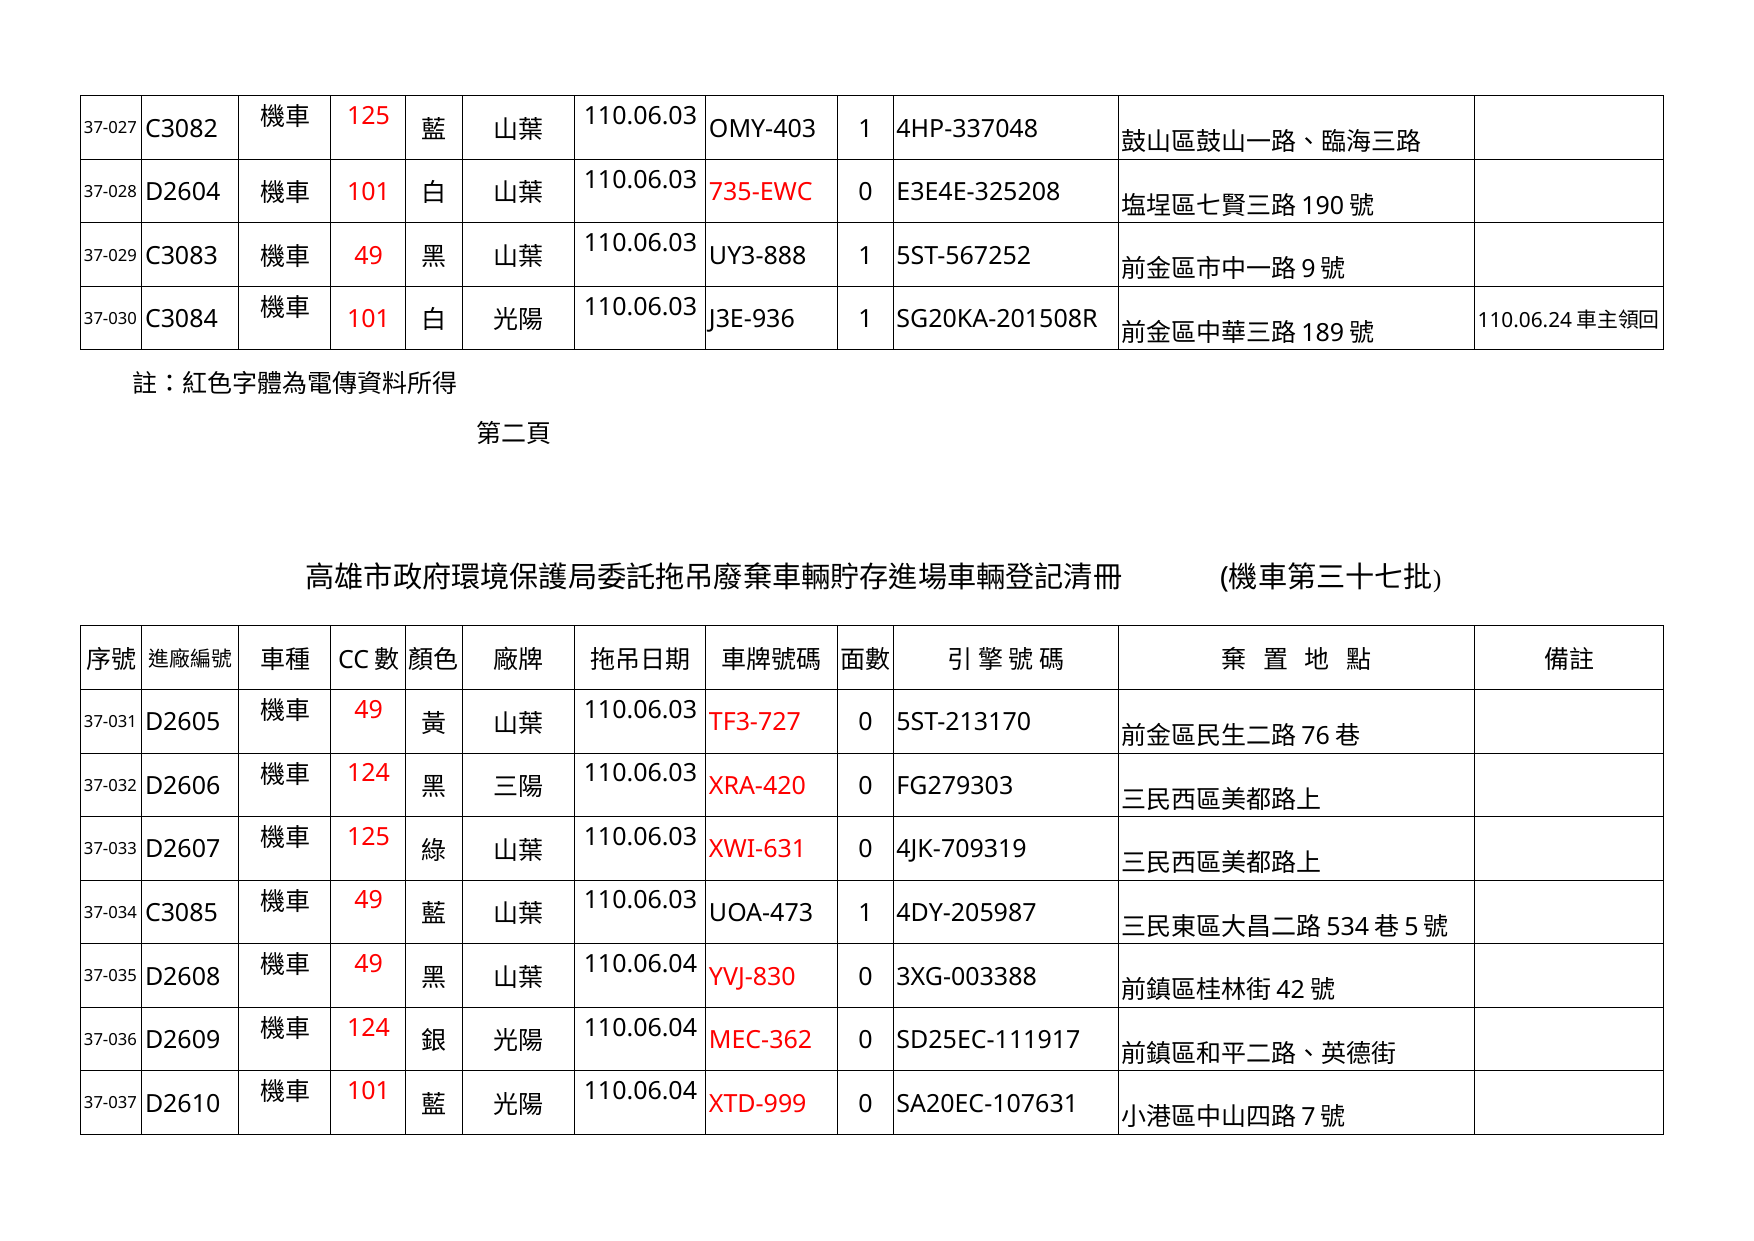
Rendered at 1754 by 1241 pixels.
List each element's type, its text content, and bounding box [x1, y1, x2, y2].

table_cell MEC-362 [706, 1008, 837, 1070]
table_cell 37-033 [81, 817, 141, 879]
table_cell UY3-888 [706, 223, 837, 286]
table_cell 前鎮區和平二路、英德街 [1119, 1008, 1474, 1070]
table_header 備註 [1475, 626, 1663, 689]
table_cell 三民東區大昌二路534巷5號 [1119, 881, 1474, 943]
table_cell 5ST-213170 [894, 690, 1118, 752]
table_cell 前金區民生二路76巷 [1119, 690, 1474, 752]
table_cell D2605 [142, 690, 238, 752]
table_cell 735-EWC [706, 160, 837, 222]
table_cell 山葉 [463, 817, 574, 879]
table_cell 0 [838, 817, 893, 879]
table_cell 110.06.04 [575, 1071, 705, 1134]
table_cell 塩埕區七賢三路190號 [1119, 160, 1474, 222]
table_cell 110.06.03 [575, 223, 705, 286]
table_cell 綠 [406, 817, 462, 879]
table_cell 110.06.24車主領回 [1475, 287, 1663, 349]
table_cell 37-030 [81, 287, 141, 349]
text 註：紅色字體為電傳資料所得 [106, 363, 1665, 400]
text 高雄市政府環境保護局委託拖吊廢棄車輛貯存進場車輛登記清冊 (機車第三十七批) [81, 538, 1665, 613]
table_cell 125 [331, 817, 405, 879]
table_cell 機車 [239, 223, 330, 286]
table_cell TF3-727 [706, 690, 837, 752]
table_cell C3082 [142, 96, 238, 159]
table_cell D2607 [142, 817, 238, 879]
table_cell 1 [838, 881, 893, 943]
table_cell 白 [406, 287, 462, 349]
table_header 棄 置 地 點 [1119, 626, 1474, 689]
table_cell YVJ-830 [706, 944, 837, 1007]
table_cell 黑 [406, 944, 462, 1007]
table_cell SG20KA-201508R [894, 287, 1118, 349]
table_cell 49 [331, 690, 405, 752]
table_cell 110.06.04 [575, 944, 705, 1007]
table_cell 光陽 [463, 1071, 574, 1134]
table_header 面數 [838, 626, 893, 689]
table_cell 銀 [406, 1008, 462, 1070]
table_cell [1475, 96, 1663, 159]
table_cell 5ST-567252 [894, 223, 1118, 286]
table_cell 4DY-205987 [894, 881, 1118, 943]
table_cell 0 [838, 754, 893, 816]
table_cell 37-032 [81, 754, 141, 816]
table_cell 機車 [239, 817, 330, 879]
table_cell [1475, 223, 1663, 286]
table_cell 山葉 [463, 96, 574, 159]
table_header 車種 [239, 626, 330, 689]
table_cell 0 [838, 690, 893, 752]
table_cell 機車 [239, 754, 330, 816]
table_cell 3XG-003388 [894, 944, 1118, 1007]
table_cell J3E-936 [706, 287, 837, 349]
table_cell 藍 [406, 1071, 462, 1134]
table_cell 機車 [239, 287, 330, 349]
table_cell 101 [331, 1071, 405, 1134]
table_header 廠牌 [463, 626, 574, 689]
table_cell C3083 [142, 223, 238, 286]
table_cell FG279303 [894, 754, 1118, 816]
table_cell 110.06.03 [575, 754, 705, 816]
table_cell 110.06.03 [575, 817, 705, 879]
table_cell 0 [838, 160, 893, 222]
table_cell 山葉 [463, 944, 574, 1007]
table_cell 37-028 [81, 160, 141, 222]
table_cell 光陽 [463, 1008, 574, 1070]
table_header CC數 [331, 626, 405, 689]
table_cell 藍 [406, 881, 462, 943]
table_cell 37-034 [81, 881, 141, 943]
table_cell 山葉 [463, 223, 574, 286]
table_cell 0 [838, 1071, 893, 1134]
table_cell 機車 [239, 690, 330, 752]
table_cell UOA-473 [706, 881, 837, 943]
table_header 序號 [81, 626, 141, 689]
table_cell 三陽 [463, 754, 574, 816]
table_cell 前金區市中一路9號 [1119, 223, 1474, 286]
table_cell 37-035 [81, 944, 141, 1007]
table_cell [1475, 690, 1663, 752]
table_cell 0 [838, 1008, 893, 1070]
table_cell 山葉 [463, 881, 574, 943]
table_cell 1 [838, 287, 893, 349]
table_cell 黃 [406, 690, 462, 752]
table_cell 機車 [239, 1008, 330, 1070]
table_cell SD25EC-111917 [894, 1008, 1118, 1070]
table_cell 124 [331, 754, 405, 816]
table_cell 110.06.03 [575, 690, 705, 752]
table_cell 鼓山區鼓山一路、臨海三路 [1119, 96, 1474, 159]
table_cell 1 [838, 96, 893, 159]
table_cell 4JK-709319 [894, 817, 1118, 879]
table_cell C3085 [142, 881, 238, 943]
table_cell 山葉 [463, 160, 574, 222]
table_cell [1475, 944, 1663, 1007]
table_cell E3E4E-325208 [894, 160, 1118, 222]
table_cell XWI-631 [706, 817, 837, 879]
table_cell 49 [331, 944, 405, 1007]
table_cell 機車 [239, 944, 330, 1007]
table_cell [1475, 881, 1663, 943]
table_cell SA20EC-107631 [894, 1071, 1118, 1134]
table_cell 機車 [239, 1071, 330, 1134]
table_cell 藍 [406, 96, 462, 159]
text 第二頁 [106, 413, 1665, 450]
table_cell 37-031 [81, 690, 141, 752]
table_cell 0 [838, 944, 893, 1007]
table_cell 機車 [239, 96, 330, 159]
table_cell 125 [331, 96, 405, 159]
table_cell 白 [406, 160, 462, 222]
table_cell D2604 [142, 160, 238, 222]
table_cell 前金區中華三路189號 [1119, 287, 1474, 349]
table_header 引 擎 號 碼 [894, 626, 1118, 689]
table_cell D2606 [142, 754, 238, 816]
table_cell D2609 [142, 1008, 238, 1070]
table_cell 110.06.03 [575, 881, 705, 943]
table_cell XRA-420 [706, 754, 837, 816]
table_cell [1475, 817, 1663, 879]
table_header 車牌號碼 [706, 626, 837, 689]
table_header 進廠編號 [142, 626, 238, 689]
table_cell 三民西區美都路上 [1119, 817, 1474, 879]
table_cell 101 [331, 287, 405, 349]
table_cell D2608 [142, 944, 238, 1007]
table_cell 110.06.03 [575, 96, 705, 159]
table_cell 1 [838, 223, 893, 286]
table_cell 37-027 [81, 96, 141, 159]
table_cell 37-037 [81, 1071, 141, 1134]
table_cell 機車 [239, 881, 330, 943]
table_header 拖吊日期 [575, 626, 705, 689]
table_cell 前鎮區桂林街42號 [1119, 944, 1474, 1007]
table_cell 黑 [406, 223, 462, 286]
table_cell D2610 [142, 1071, 238, 1134]
table_cell 101 [331, 160, 405, 222]
table_cell 小港區中山四路7號 [1119, 1071, 1474, 1134]
table_cell [1475, 1008, 1663, 1070]
table_cell 110.06.03 [575, 160, 705, 222]
table_header 顏色 [406, 626, 462, 689]
table_cell 37-036 [81, 1008, 141, 1070]
table_cell 機車 [239, 160, 330, 222]
table_cell [1475, 160, 1663, 222]
table_cell 110.06.03 [575, 287, 705, 349]
table_cell [1475, 1071, 1663, 1134]
table_cell 三民西區美都路上 [1119, 754, 1474, 816]
table_cell 110.06.04 [575, 1008, 705, 1070]
table_cell 49 [331, 223, 405, 286]
table_cell 黑 [406, 754, 462, 816]
table_cell 光陽 [463, 287, 574, 349]
table_cell 4HP-337048 [894, 96, 1118, 159]
table_cell 124 [331, 1008, 405, 1070]
table_cell C3084 [142, 287, 238, 349]
table_cell 山葉 [463, 690, 574, 752]
table_cell XTD-999 [706, 1071, 837, 1134]
table_cell OMY-403 [706, 96, 837, 159]
table_cell 37-029 [81, 223, 141, 286]
table_cell 49 [331, 881, 405, 943]
table_cell [1475, 754, 1663, 816]
